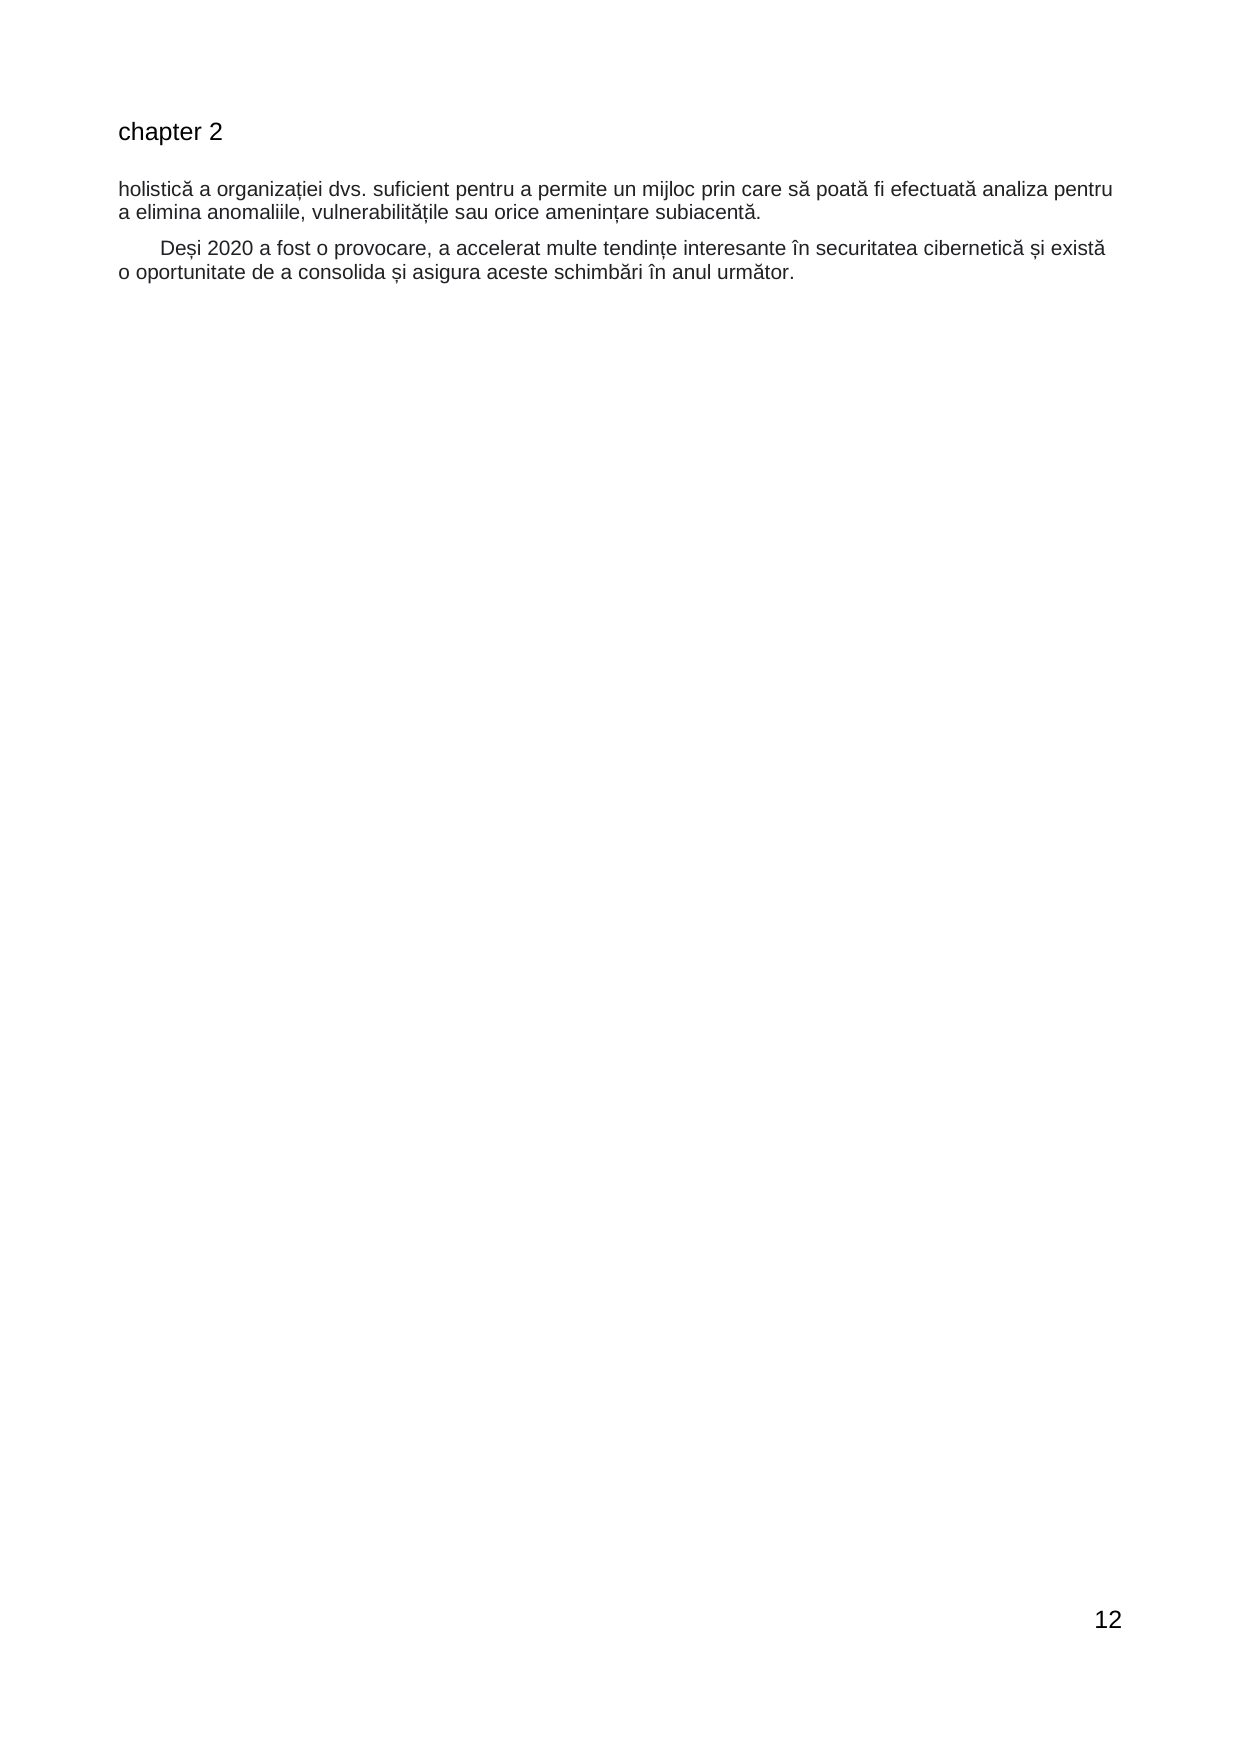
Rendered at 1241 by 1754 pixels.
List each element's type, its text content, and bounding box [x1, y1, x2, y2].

text Deși 2020 a fost o provocare, a accelerat multe tendințe interesante în securitatea cibernetică și există o oportunitate de a consolida și asigura aceste schimbări în anul următor. [118, 237, 1122, 284]
text holistică a organizației dvs. suficient pentru a permite un mijloc prin care să poată fi efectuată analiza pentru a elimina anomaliile, vulnerabilitățile sau orice amenințare subiacentă. [118, 177, 1122, 224]
